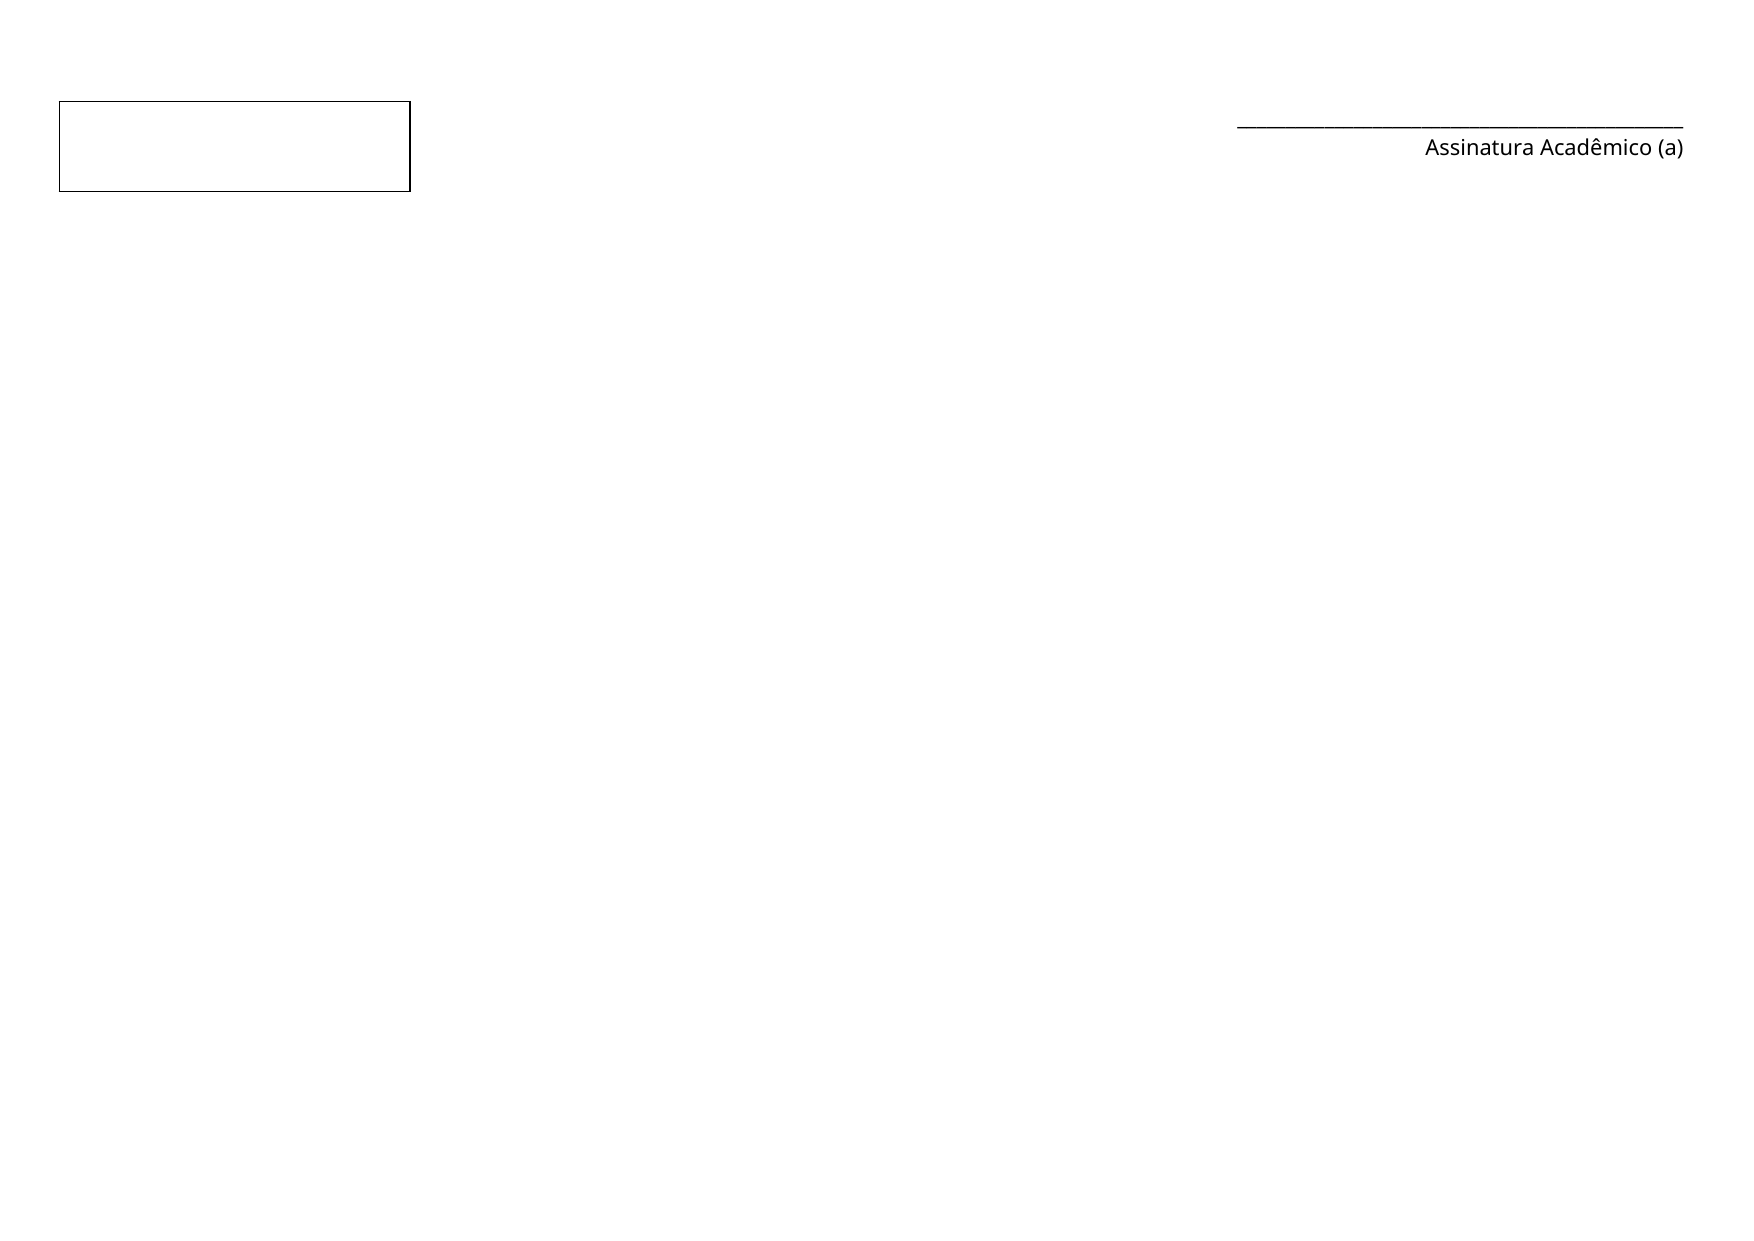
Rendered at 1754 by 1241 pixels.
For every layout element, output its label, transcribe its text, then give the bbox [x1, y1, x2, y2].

table_header [60, 102, 409, 191]
table_header ______________________________________________ Assinatura Acadêmico (a) [411, 101, 1694, 191]
